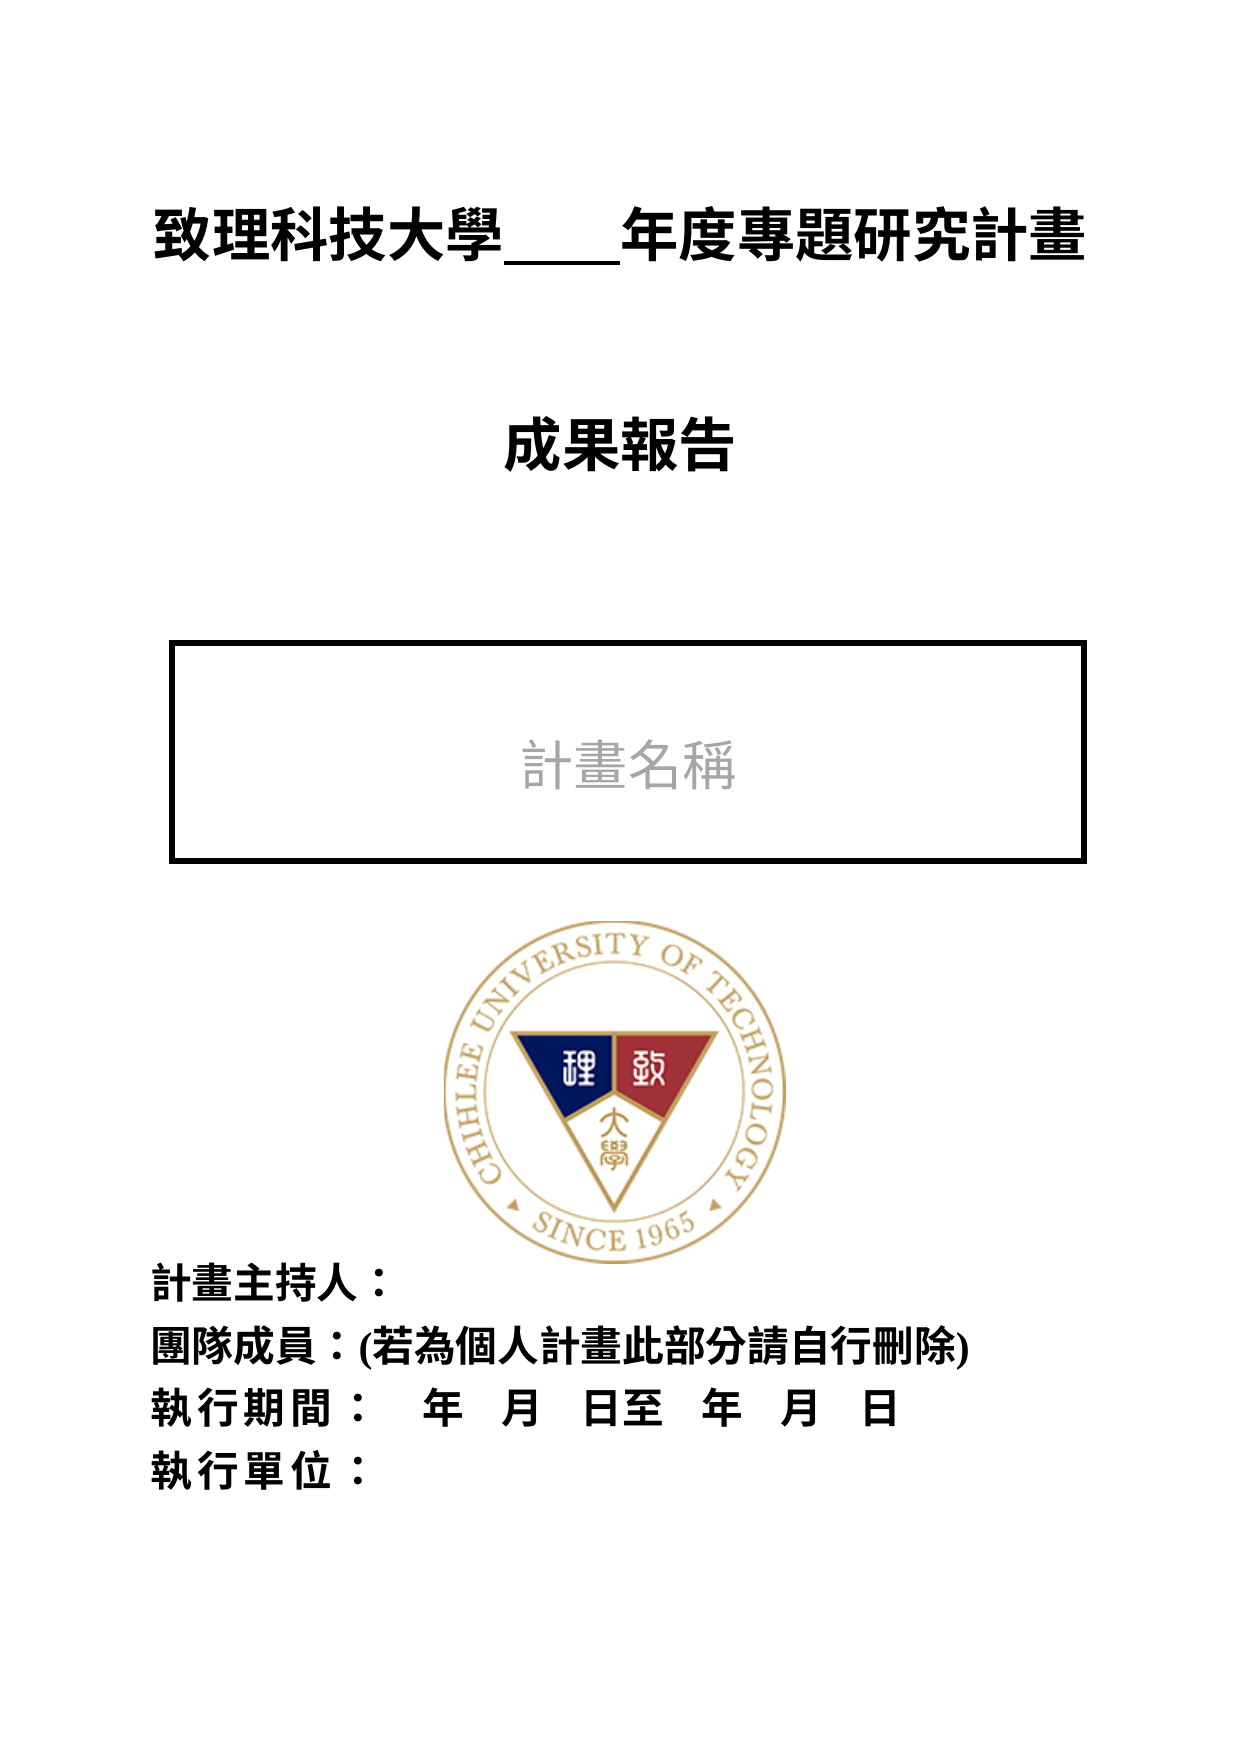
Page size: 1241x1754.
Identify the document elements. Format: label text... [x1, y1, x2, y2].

text 團隊成員：(若為個人計畫此部分請自行刪除) [150, 1301, 1090, 1364]
text 計畫主持人： [150, 1239, 1090, 1301]
text 執行期間： 年 月 日至 年 月 日 [150, 1364, 1090, 1426]
text 執行單位： [150, 1426, 1090, 1489]
text 成果報告 [150, 368, 1090, 493]
table_header 計畫名稱 [175, 646, 1081, 858]
text 致理科技大學 年度專題研究計畫 [150, 158, 1090, 283]
